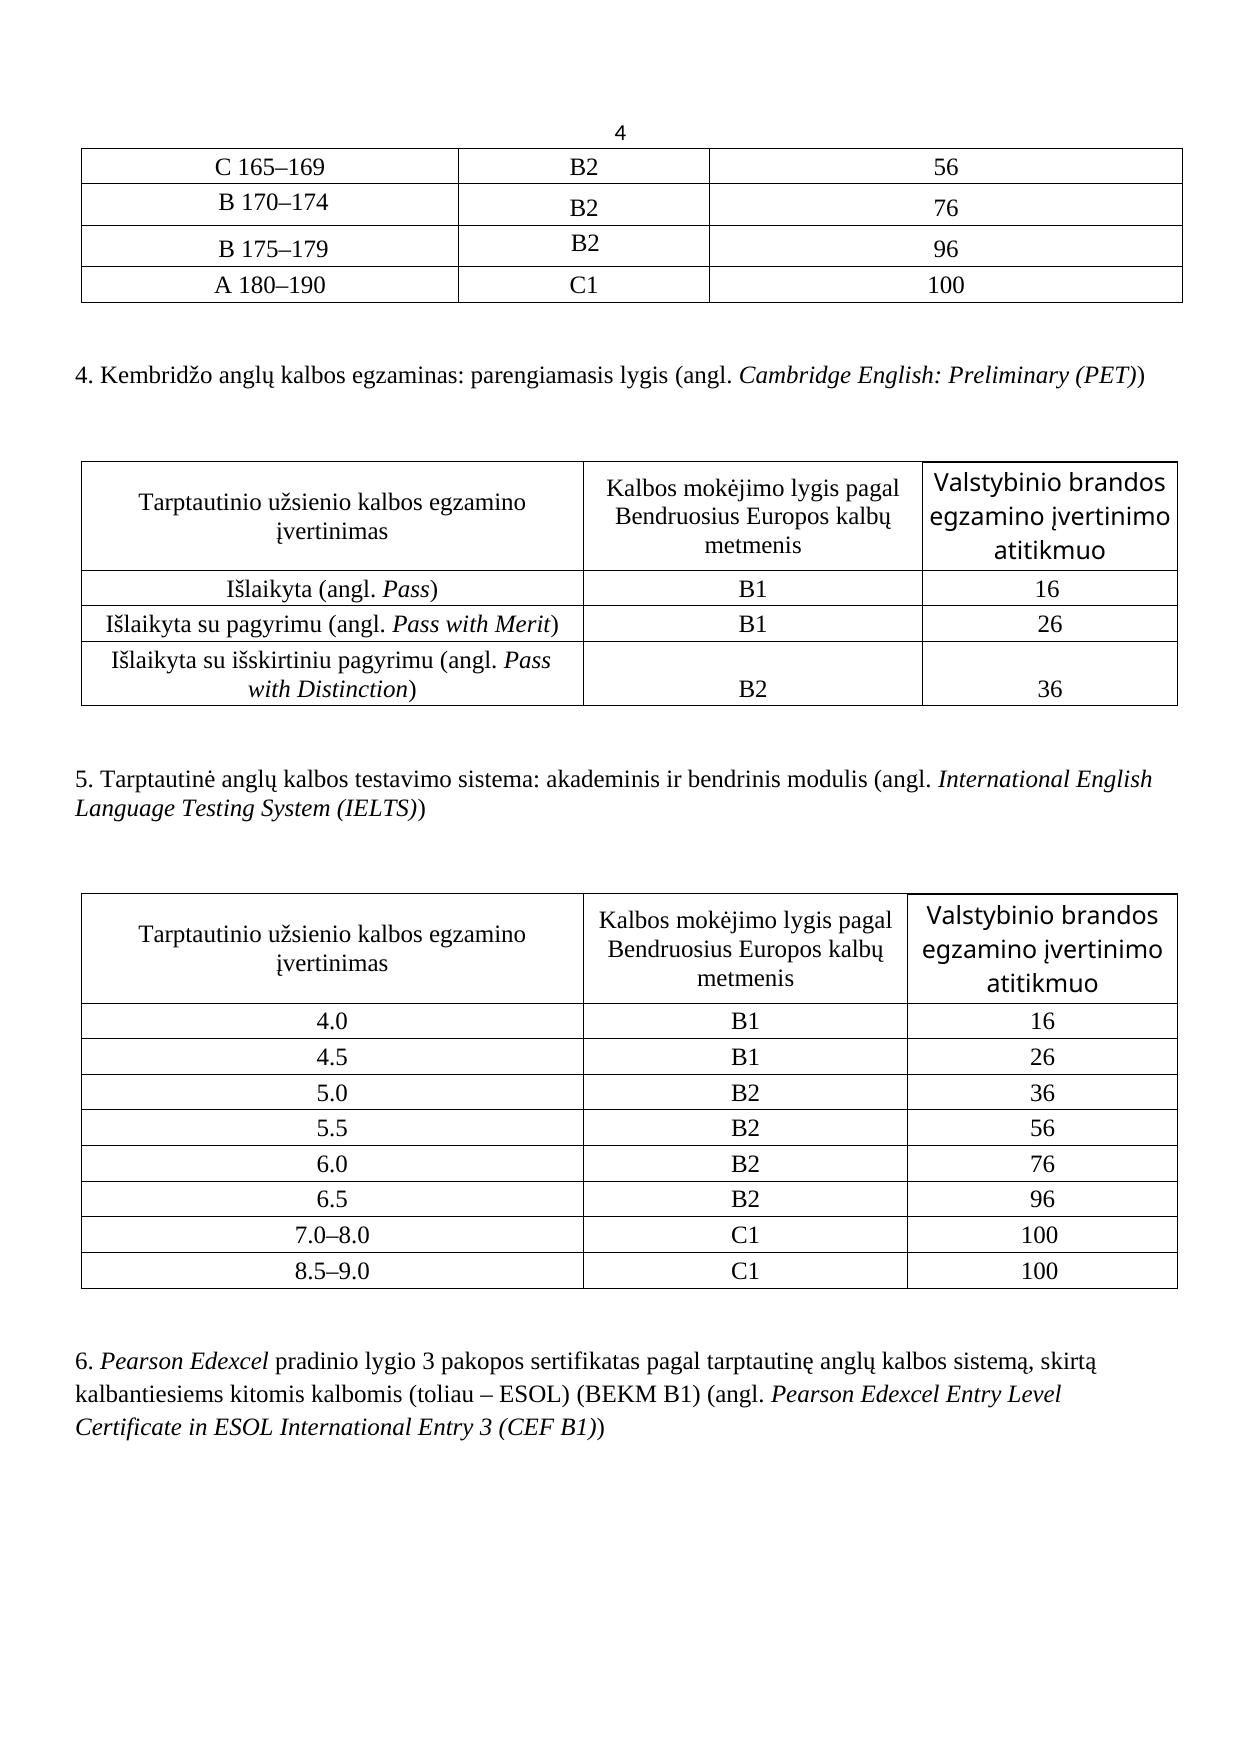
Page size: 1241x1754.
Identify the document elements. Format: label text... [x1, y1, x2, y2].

table_cell 6.5 [82, 1182, 583, 1216]
table_cell 96 [710, 226, 1182, 266]
table_cell B2 [584, 642, 922, 705]
table_header Kalbos mokėjimo lygis pagal Bendruosius Europos kalbų metmenis [584, 462, 922, 570]
table_cell B1 [584, 571, 922, 605]
table_cell 16 [908, 1004, 1177, 1038]
table_cell 36 [923, 642, 1177, 705]
table_cell 56 [908, 1110, 1177, 1145]
table_cell B1 [584, 1039, 907, 1074]
table_header Valstybinio brandos egzamino įvertinimo atitikmuo [908, 895, 1177, 1002]
table_cell 26 [923, 606, 1177, 641]
table_cell 36 [908, 1075, 1177, 1109]
table_cell 76 [710, 184, 1182, 224]
table_cell 96 [908, 1182, 1177, 1216]
text 6. Pearson Edexcel pradinio lygio 3 pakopos sertifikatas pagal tarptautinę anglų kalbos sistemą, skirtą kalbantiesiems kitomis kalbomis (toliau – ESOL) (BEKM B1) (angl. Pearson Edexcel Entry Level Certificate in ESOL International Entry 3 (CEF B1)) [75, 1346, 1165, 1441]
text 5. Tarptautinė anglų kalbos testavimo sistema: akademinis ir bendrinis modulis (angl. International English Language Testing System (IELTS)) [75, 764, 1165, 821]
table_cell 8.5–9.0 [82, 1253, 583, 1287]
table_cell A 180–190 [82, 267, 458, 302]
table_header Tarptautinio užsienio kalbos egzamino įvertinimas [82, 462, 583, 570]
table_cell B2 [584, 1110, 907, 1145]
table_cell C1 [584, 1253, 907, 1287]
table_cell B2 [459, 184, 709, 224]
table_cell 100 [710, 267, 1182, 302]
table_cell 76 [908, 1146, 1177, 1181]
table_cell 100 [908, 1253, 1177, 1287]
table_cell B2 [459, 226, 709, 266]
table_cell B2 [459, 149, 709, 183]
table_cell B2 [584, 1146, 907, 1181]
table_cell Išlaikyta (angl. Pass) [82, 571, 583, 605]
table_cell C1 [459, 267, 709, 302]
table_header Kalbos mokėjimo lygis pagal Bendruosius Europos kalbų metmenis [584, 894, 907, 1002]
table_cell Išlaikyta su pagyrimu (angl. Pass with Merit) [82, 606, 583, 641]
table_cell B2 [584, 1075, 907, 1109]
table_cell 6.0 [82, 1146, 583, 1181]
table_header Valstybinio brandos egzamino įvertinimo atitikmuo [923, 463, 1177, 570]
table_cell B 175–179 [82, 226, 458, 266]
table_cell Išlaikyta su išskirtiniu pagyrimu (angl. Pass with Distinction) [82, 642, 583, 705]
table_cell 56 [710, 149, 1182, 183]
table_cell B1 [584, 606, 922, 641]
table_cell 5.5 [82, 1110, 583, 1145]
table_cell B 170–174 [82, 184, 458, 224]
table_cell 4.5 [82, 1039, 583, 1074]
table_cell 4.0 [82, 1004, 583, 1038]
text 4. Kembridžo anglų kalbos egzaminas: parengiamasis lygis (angl. Cambridge English: Preliminary (PET)) [75, 360, 1165, 389]
table_header Tarptautinio užsienio kalbos egzamino įvertinimas [82, 894, 583, 1002]
table_cell B1 [584, 1004, 907, 1038]
table_cell B2 [584, 1182, 907, 1216]
table_cell C1 [584, 1217, 907, 1252]
table_cell 26 [908, 1039, 1177, 1074]
table_cell 100 [908, 1217, 1177, 1252]
table_cell 16 [923, 571, 1177, 605]
table_cell C 165–169 [82, 149, 458, 183]
table_cell 7.0–8.0 [82, 1217, 583, 1252]
table_cell 5.0 [82, 1075, 583, 1109]
